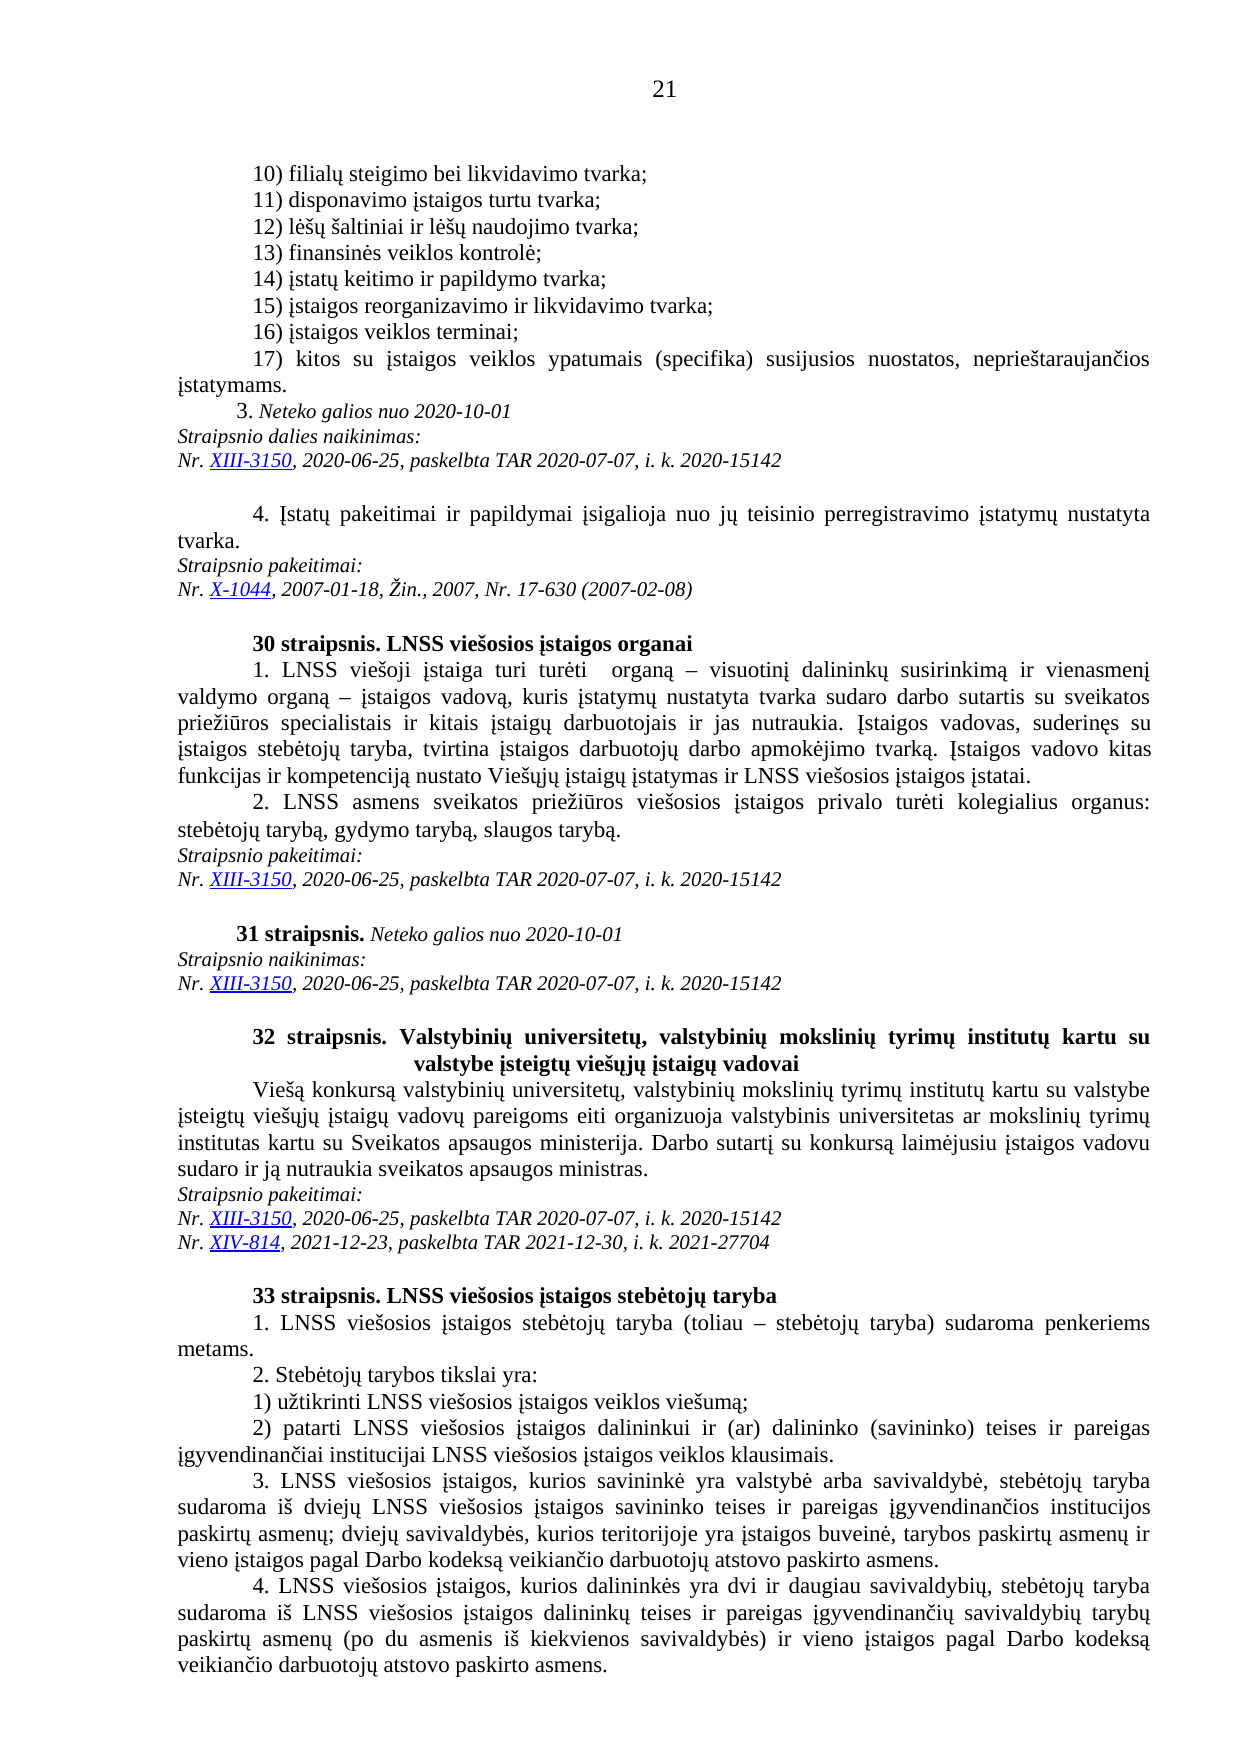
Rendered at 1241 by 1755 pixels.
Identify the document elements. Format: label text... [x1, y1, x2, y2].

text 2. Stebėtojų tarybos tikslai yra: [177, 1362, 1152, 1388]
text 17) kitos su įstaigos veiklos ypatumais (specifika) susijusios nuostatos, neprieštaraujančios įstatymams. [177, 344, 1152, 397]
text 32 straipsnis. Valstybinių universitetų, valstybinių mokslinių tyrimų institutų kartu su valstybe įsteigtų viešųjų įstaigų vadovai [252, 1023, 1152, 1076]
text Nr. XIII-3150, 2020-06-25, paskelbta TAR 2020-07-07, i. k. 2020-15142 [177, 448, 1152, 472]
text 1. LNSS viešoji įstaiga turi turėti organą – visuotinį dalininkų susirinkimą ir vienasmenį valdymo organą – įstaigos vadovą, kuris įstatymų nustatyta tvarka sudaro darbo sutartis su sveikatos priežiūros specialistais ir kitais įstaigų darbuotojais ir jas nutraukia. Įstaigos vadovas, suderinęs su įstaigos stebėtojų taryba, tvirtina įstaigos darbuotojų darbo apmokėjimo tvarką. Įstaigos vadovo kitas funkcijas ir kompetenciją nustato Viešųjų įstaigų įstatymas ir LNSS viešosios įstaigos įstatai. [177, 656, 1152, 788]
text Straipsnio pakeitimai: [177, 553, 1152, 577]
text Nr. XIII-3150, 2020-06-25, paskelbta TAR 2020-07-07, i. k. 2020-15142 [177, 971, 1152, 995]
text 1) užtikrinti LNSS viešosios įstaigos veiklos viešumą; [177, 1388, 1152, 1414]
text 11) disponavimo įstaigos turtu tvarka; [177, 186, 1152, 213]
text Viešą konkursą valstybinių universitetų, valstybinių mokslinių tyrimų institutų kartu su valstybe įsteigtų viešųjų įstaigų vadovų pareigoms eiti organizuoja valstybinis universitetas ar mokslinių tyrimų institutas kartu su Sveikatos apsaugos ministerija. Darbo sutartį su konkursą laimėjusiu įstaigos vadovu sudaro ir ją nutraukia sveikatos apsaugos ministras. [177, 1076, 1152, 1182]
text 14) įstatų keitimo ir papildymo tvarka; [177, 266, 1152, 292]
text 2. LNSS asmens sveikatos priežiūros viešosios įstaigos privalo turėti kolegialius organus: stebėtojų tarybą, gydymo tarybą, slaugos tarybą. [177, 788, 1152, 843]
text 1. LNSS viešosios įstaigos stebėtojų taryba (toliau – stebėtojų taryba) sudaroma penkeriems metams. [177, 1309, 1152, 1362]
text 30 straipsnis. LNSS viešosios įstaigos organai [177, 630, 1152, 656]
text 12) lėšų šaltiniai ir lėšų naudojimo tvarka; [177, 213, 1152, 239]
text 3. LNSS viešosios įstaigos, kurios savininkė yra valstybė arba savivaldybė, stebėtojų taryba sudaroma iš dviejų LNSS viešosios įstaigos savininko teises ir pareigas įgyvendinančios institucijos paskirtų asmenų; dviejų savivaldybės, kurios teritorijoje yra įstaigos buveinė, tarybos paskirtų asmenų ir vieno įstaigos pagal Darbo kodeksą veikiančio darbuotojų atstovo paskirto asmens. [177, 1467, 1152, 1572]
text Straipsnio pakeitimai: [177, 843, 1152, 867]
text Straipsnio pakeitimai: [177, 1182, 1152, 1206]
text 33 straipsnis. LNSS viešosios įstaigos stebėtojų taryba [177, 1282, 1152, 1309]
text Nr. X-1044, 2007-01-18, Žin., 2007, Nr. 17-630 (2007-02-08) [177, 577, 1152, 601]
text 31 straipsnis. Neteko galios nuo 2020-10-01 [177, 920, 1152, 947]
text Straipsnio dalies naikinimas: [177, 424, 1152, 448]
text Nr. XIII-3150, 2020-06-25, paskelbta TAR 2020-07-07, i. k. 2020-15142 [177, 1206, 1152, 1230]
text 16) įstaigos veiklos terminai; [177, 318, 1152, 344]
text 4. LNSS viešosios įstaigos, kurios dalininkės yra dvi ir daugiau savivaldybių, stebėtojų taryba sudaroma iš LNSS viešosios įstaigos dalininkų teises ir pareigas įgyvendinančių savivaldybių tarybų paskirtų asmenų (po du asmenis iš kiekvienos savivaldybės) ir vieno įstaigos pagal Darbo kodeksą veikiančio darbuotojų atstovo paskirto asmens. [177, 1572, 1152, 1678]
text 13) finansinės veiklos kontrolė; [177, 239, 1152, 266]
text 3. Neteko galios nuo 2020-10-01 [177, 397, 1152, 424]
text 15) įstaigos reorganizavimo ir likvidavimo tvarka; [177, 292, 1152, 318]
text 4. Įstatų pakeitimai ir papildymai įsigalioja nuo jų teisinio perregistravimo įstatymų nustatyta tvarka. [177, 501, 1152, 553]
text 2) patarti LNSS viešosios įstaigos dalininkui ir (ar) dalininko (savininko) teises ir pareigas įgyvendinančiai institucijai LNSS viešosios įstaigos veiklos klausimais. [177, 1414, 1152, 1467]
text Straipsnio naikinimas: [177, 947, 1152, 971]
text 10) filialų steigimo bei likvidavimo tvarka; [177, 160, 1152, 186]
text Nr. XIV-814, 2021-12-23, paskelbta TAR 2021-12-30, i. k. 2021-27704 [177, 1230, 1152, 1254]
text Nr. XIII-3150, 2020-06-25, paskelbta TAR 2020-07-07, i. k. 2020-15142 [177, 867, 1152, 891]
